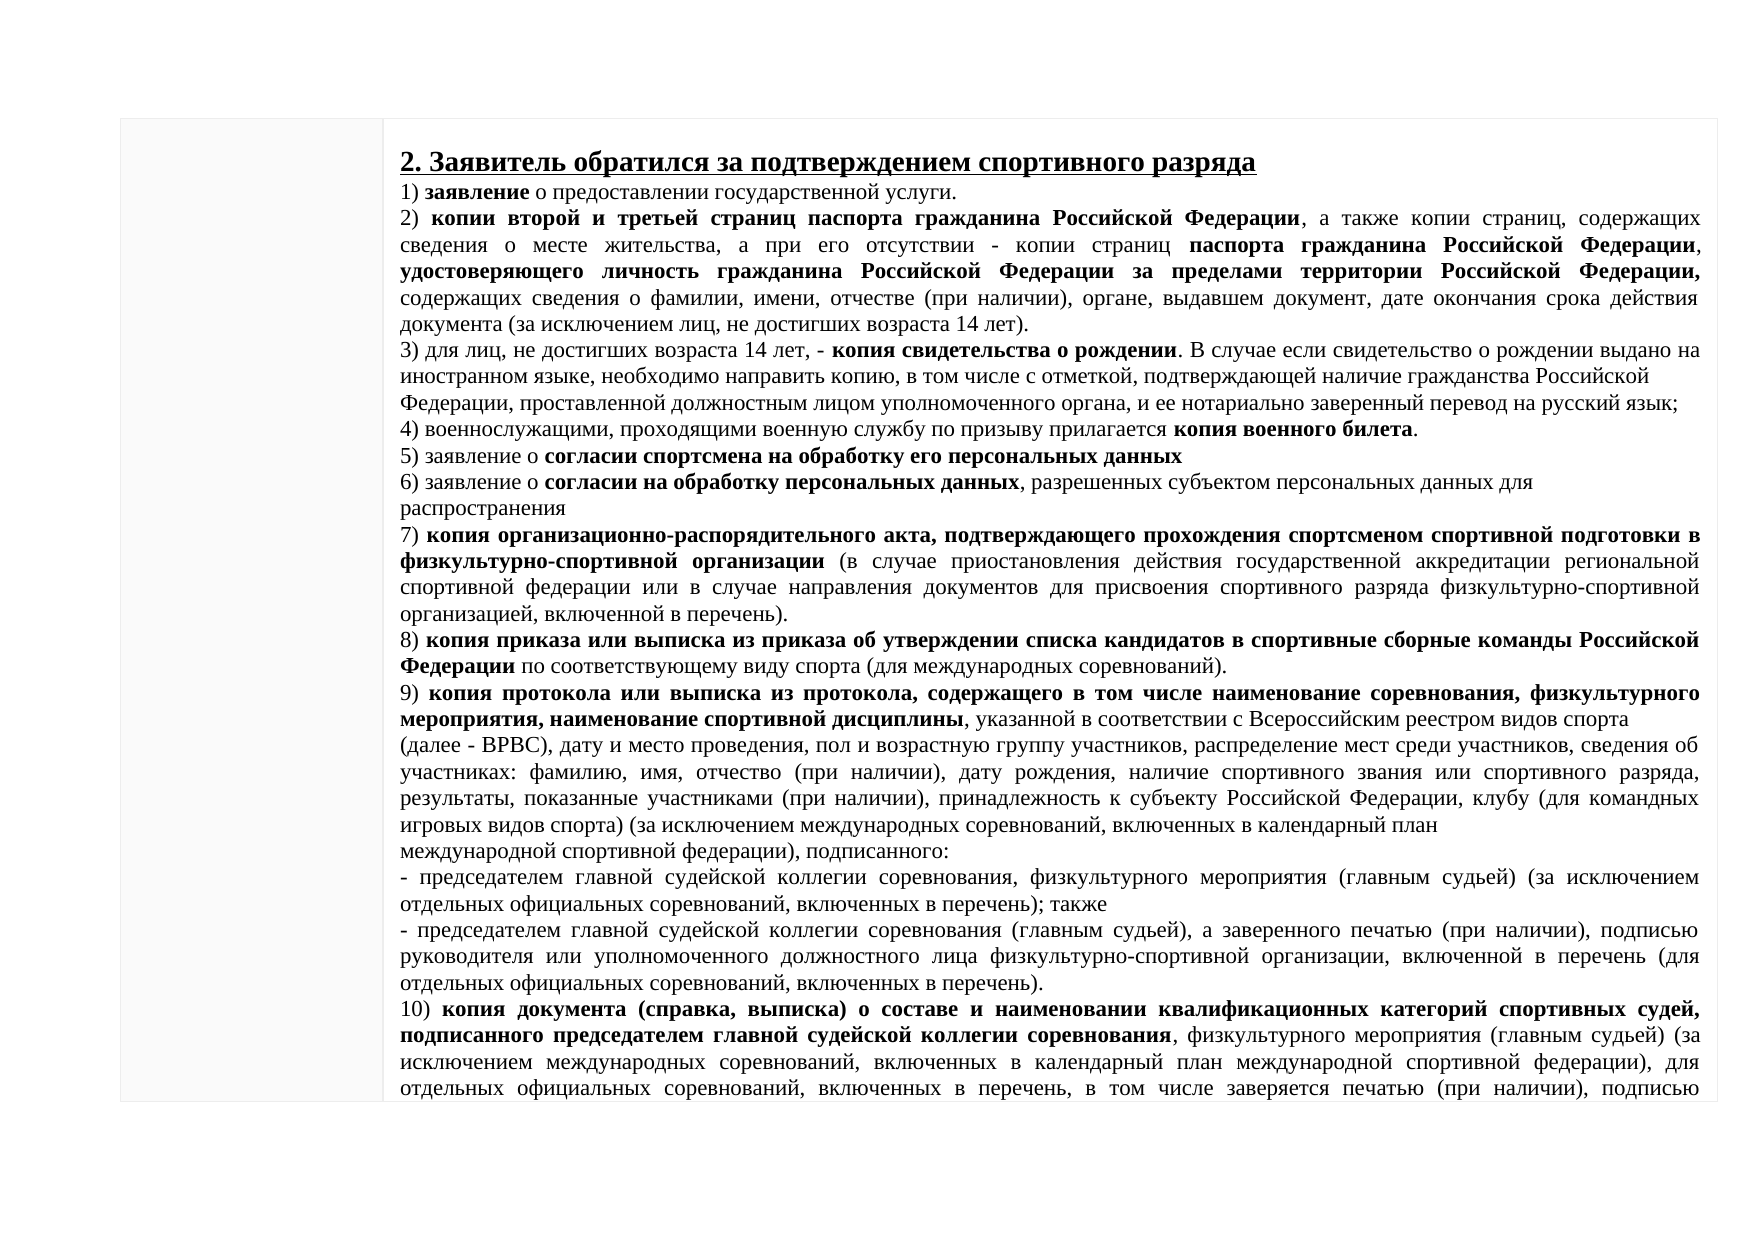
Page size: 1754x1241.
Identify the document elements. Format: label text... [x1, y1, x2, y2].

table_cell 2. Заявитель обратился за подтверждением спортивного разряда 1) заявление о предоставлении государственной услуги. 2) копии второй и третьей страниц паспорта гражданина Российской Федерации, а также копии страниц, содержащих сведения о месте жительства, а при его отсутствии - копии страниц паспорта гражданина Российской Федерации, удостоверяющего личность гражданина Российской Федерации за пределами территории Российской Федерации, содержащих сведения о фамилии, имени, отчестве (при наличии), органе, выдавшем документ, дате окончания срока действия документа (за исключением лиц, не достигших возраста 14 лет). 3) для лиц, не достигших возраста 14 лет, - копия свидетельства о рождении. В случае если свидетельство о рождении выдано на иностранном языке, необходимо направить копию, в том числе с отметкой, подтверждающей наличие гражданства Российской Федерации, проставленной должностным лицом уполномоченного органа, и ее нотариально заверенный перевод на русский язык; 4) военнослужащими, проходящими военную службу по призыву прилагается копия военного билета. 5) заявление о согласии спортсмена на обработку его персональных данных 6) заявление о согласии на обработку персональных данных, разрешенных субъектом персональных данных для распространения 7) копия организационно-распорядительного акта, подтверждающего прохождения спортсменом спортивной подготовки в физкультурно-спортивной организации (в случае приостановления действия государственной аккредитации региональной спортивной федерации или в случае направления документов для присвоения спортивного разряда физкультурно-спортивной организацией, включенной в перечень). 8) копия приказа или выписка из приказа об утверждении списка кандидатов в спортивные сборные команды Российской Федерации по соответствующему виду спорта (для международных соревнований). 9) копия протокола или выписка из протокола, содержащего в том числе наименование соревнования, физкультурного мероприятия, наименование спортивной дисциплины, указанной в соответствии с Всероссийским реестром видов спорта (далее - ВРВС), дату и место проведения, пол и возрастную группу участников, распределение мест среди участников, сведения об участниках: фамилию, имя, отчество (при наличии), дату рождения, наличие спортивного звания или спортивного разряда, результаты, показанные участниками (при наличии), принадлежность к субъекту Российской Федерации, клубу (для командных игровых видов спорта) (за исключением международных соревнований, включенных в календарный план международной спортивной федерации), подписанного: - председателем главной судейской коллегии соревнования, физкультурного мероприятия (главным судьей) (за исключением отдельных официальных соревнований, включенных в перечень); также - председателем главной судейской коллегии соревнования (главным судьей), а заверенного печатью (при наличии), подписью руководителя или уполномоченного должностного лица физкультурно-спортивной организации, включенной в перечень (для отдельных официальных соревнований, включенных в перечень). 10) копия документа (справка, выписка) о составе и наименовании квалификационных категорий спортивных судей, подписанного председателем главной судейской коллегии соревнования, физкультурного мероприятия (главным судьей) (за исключением международных соревнований, включенных в календарный план международной спортивной федерации), для отдельных официальных соревнований, включенных в перечень, в том числе заверяется печатью (при наличии), подписью [384, 119, 1717, 1101]
table_cell [121, 119, 382, 1101]
